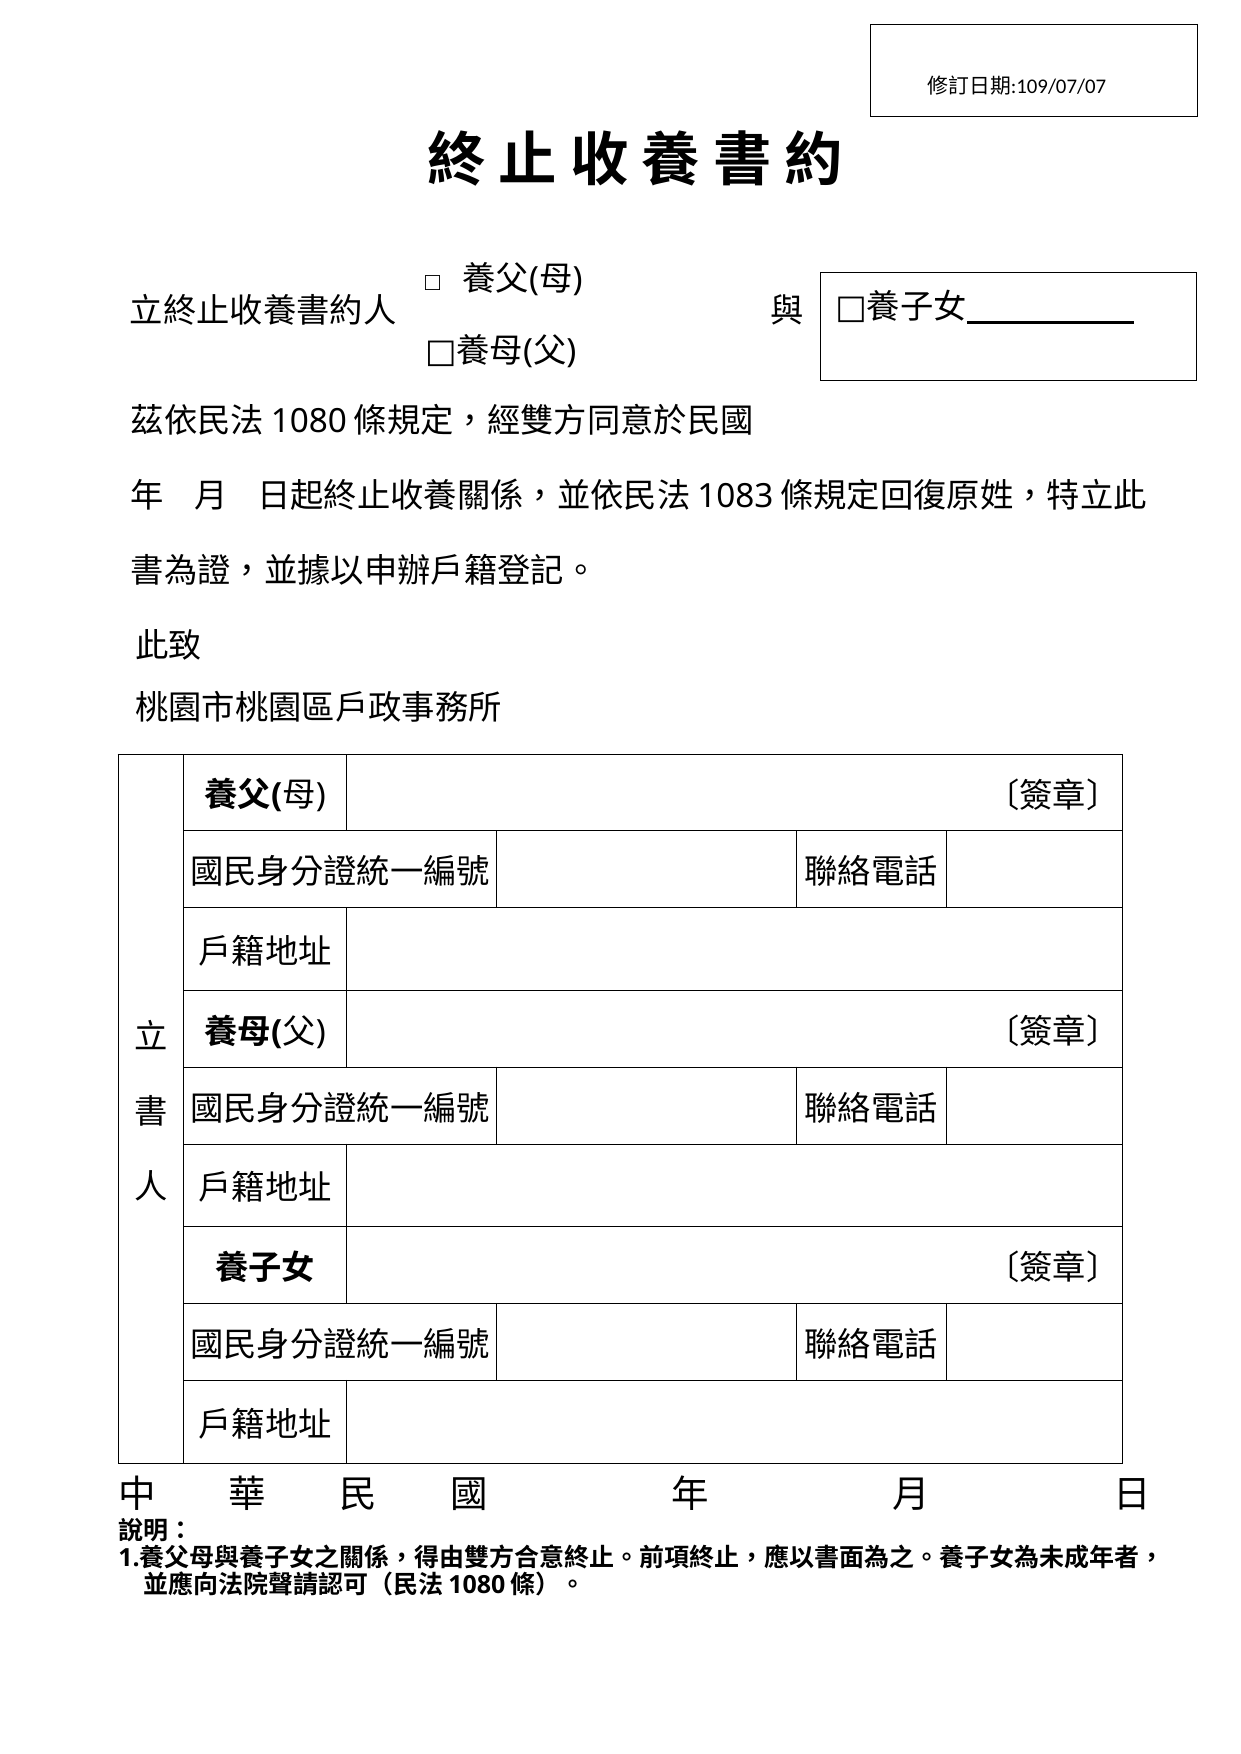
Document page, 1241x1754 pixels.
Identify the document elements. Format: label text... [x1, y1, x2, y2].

table_header 立書人 [119, 755, 183, 1462]
table_cell [947, 831, 1122, 907]
table_cell 戶籍地址 [184, 908, 346, 990]
table_cell 戶籍地址 [184, 1381, 346, 1462]
table_cell [497, 1304, 796, 1380]
table_cell 〔簽章〕 [347, 991, 1122, 1067]
table_cell [947, 1304, 1122, 1380]
table_cell 〔簽章〕 [347, 1227, 1122, 1303]
table_cell □養母(父) [414, 315, 759, 380]
text 終 止 收 養 書 約 [118, 98, 1152, 211]
text 茲依民法1080條規定，經雙方同意於民國 年 月 日起終止收養關係，並依民法1083條規定回復原姓，特立此書為證，並據以申辦戶籍登記。 [131, 380, 1152, 605]
text 說明： [118, 1518, 1155, 1545]
table_cell 戶籍地址 [184, 1145, 346, 1226]
table_cell 聯絡電話 [797, 1068, 946, 1143]
table_cell [347, 1381, 1122, 1462]
table_header 立終止收養書約人 [118, 236, 413, 380]
text 桃園市桃園區戶政事務所 [135, 680, 1152, 729]
table_header 與 [759, 236, 812, 380]
table_cell 聯絡電話 [797, 831, 946, 907]
table_cell [497, 831, 796, 907]
table_cell 國民身分證統一編號 [184, 1304, 496, 1380]
text 此致 [118, 605, 1152, 680]
text 1.養父母與養子女之關係，得由雙方合意終止。前項終止，應以書面為之。養子女為未成年者，並應向法院聲請認可（民法1080條）。 [118, 1545, 1152, 1599]
table_cell 國民身分證統一編號 [184, 831, 496, 907]
table_header 〔簽章〕 [347, 755, 1122, 830]
table_cell [347, 1145, 1122, 1226]
table_cell 養子女 [184, 1227, 346, 1303]
table_cell 養母(父) [184, 991, 346, 1067]
table_header 養父(母) [414, 236, 759, 315]
text 修訂日期:109/07/07 [886, 69, 1182, 99]
table_cell [497, 1068, 796, 1143]
table_header 養父(母) [184, 755, 346, 830]
table_cell [947, 1068, 1122, 1143]
table_cell 聯絡電話 [797, 1304, 946, 1380]
table_cell [347, 908, 1122, 990]
text □養子女 [835, 280, 1181, 328]
table_cell 國民身分證統一編號 [184, 1068, 496, 1143]
text 中 華 民 國 年 月 日 [118, 1463, 1155, 1518]
